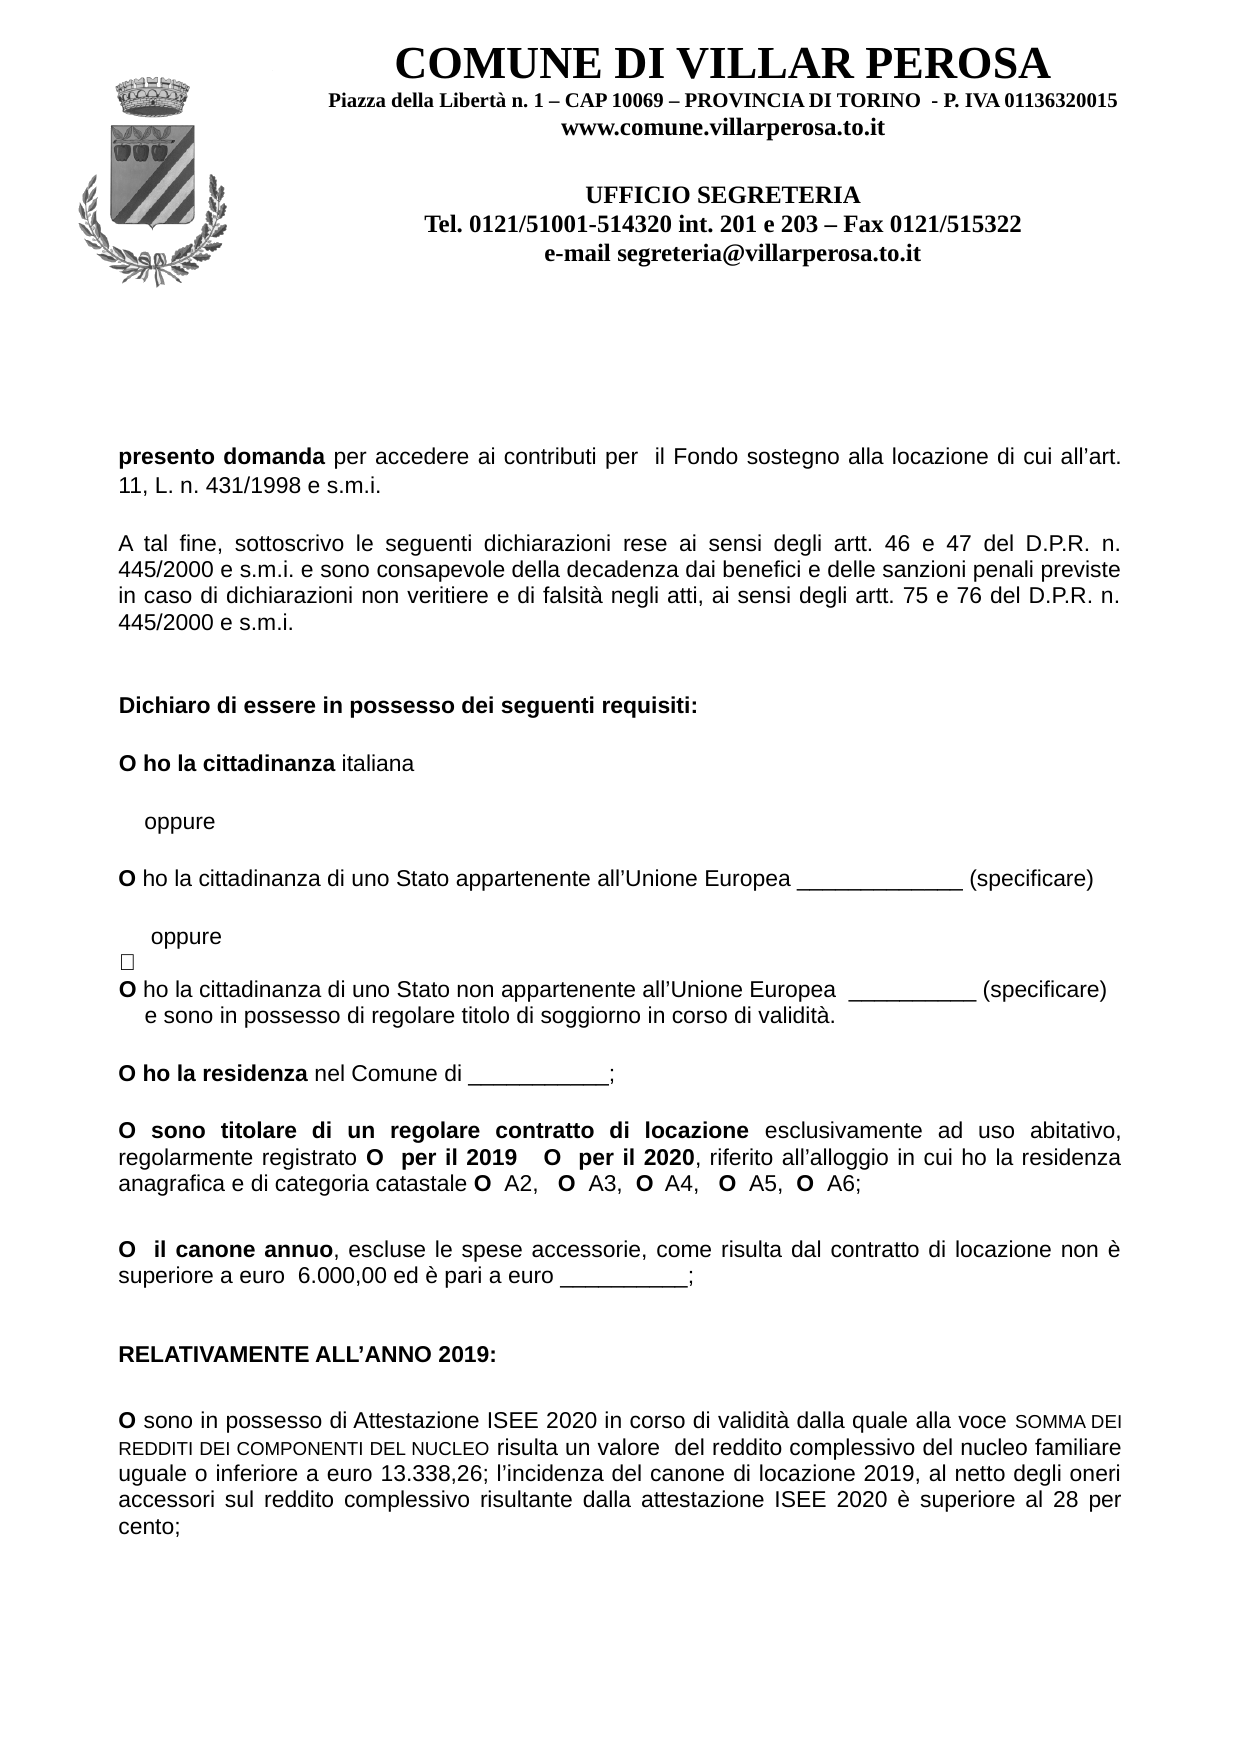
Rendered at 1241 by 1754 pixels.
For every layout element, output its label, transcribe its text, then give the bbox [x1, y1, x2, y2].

text  [119, 949, 1122, 976]
text A tal fine, sottoscrivo le seguenti dichiarazioni rese ai sensi degli artt. 46 e 47 del D.P.R. n. 445/2000 e s.m.i. e sono consapevole della decadenza dai benefici e delle sanzioni penali previste in caso di dichiarazioni non veritiere e di falsità negli atti, ai sensi degli artt. 75 e 76 del D.P.R. n. 445/2000 e s.m.i. [118, 529, 1122, 635]
text oppure [119, 808, 1122, 834]
text O sono titolare di un regolare contratto di locazione esclusivamente ad uso abitativo, regolarmente registrato O per il 2019 O per il 2020, riferito all’alloggio in cui ho la residenza anagrafica e di categoria catastale O A2, O A3, O A4, O A5, O A6; [118, 1117, 1122, 1196]
text O il canone annuo, escluse le spese accessorie, come risulta dal contratto di locazione non è superiore a euro 6.000,00 ed è pari a euro __________; [118, 1236, 1122, 1289]
text O sono in possesso di Attestazione ISEE 2020 in corso di validità dalla quale alla voce SOMMA DEI REDDITI DEI COMPONENTI DEL NUCLEO risulta un valore del reddito complessivo del nucleo familiare uguale o inferiore a euro 13.338,26; l’incidenza del canone di locazione 2019, al netto degli oneri accessori sul reddito complessivo risultante dalla attestazione ISEE 2020 è superiore al 28 per cento; [118, 1407, 1122, 1539]
text O ho la residenza nel Comune di ___________; [118, 1059, 1122, 1086]
text O ho la cittadinanza italiana [119, 750, 1122, 776]
text e sono in possesso di regolare titolo di soggiorno in corso di validità. [119, 1002, 1122, 1028]
text Dichiaro di essere in possesso dei seguenti requisiti: [119, 692, 1122, 719]
text O ho la cittadinanza di uno Stato appartenente all’Unione Europea _____________ (specificare) [118, 865, 1122, 892]
text oppure [119, 923, 1122, 949]
text presento domanda per accedere ai contributi per il Fondo sostegno alla locazione di cui all’art. 11, L. n. 431/1998 e s.m.i. [118, 443, 1122, 498]
text O ho la cittadinanza di uno Stato non appartenente all’Unione Europea __________ (specificare) [119, 976, 1122, 1002]
text RELATIVAMENTE ALL’ANNO 2019: [118, 1341, 1122, 1368]
